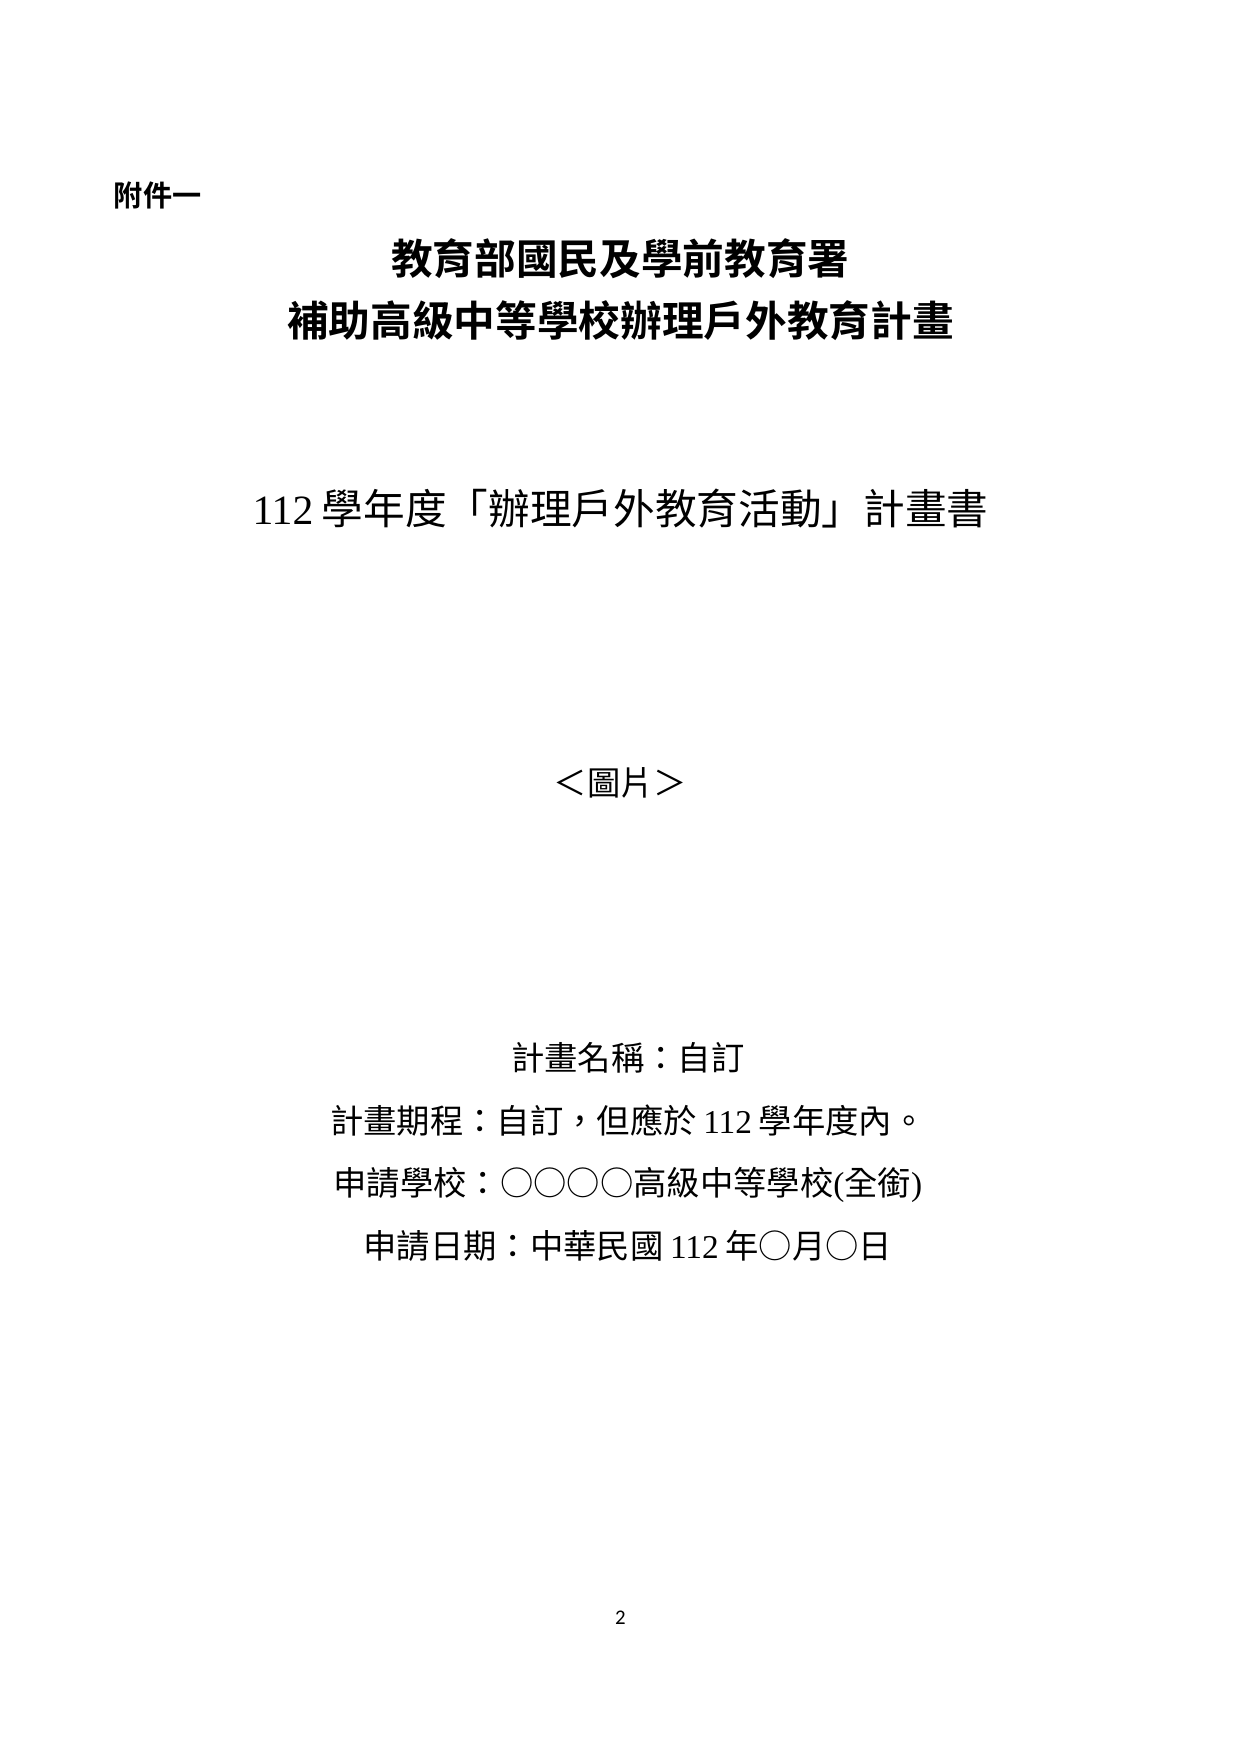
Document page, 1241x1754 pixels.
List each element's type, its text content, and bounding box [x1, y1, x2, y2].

text 申請日期：中華民國112年○月○日 [202, 1202, 1053, 1264]
text ＜圖片＞ [187, 739, 1053, 802]
text 計畫期程：自訂，但應於112學年度內。 [202, 1077, 1053, 1139]
text 112學年度「辦理戶外教育活動」計畫書 [187, 464, 1053, 527]
text 補助高級中等學校辦理戶外教育計畫 [187, 277, 1053, 339]
text 計畫名稱：自訂 [202, 1014, 1053, 1077]
text 教育部國民及學前教育署 [187, 214, 1053, 277]
text 申請學校：○○○○高級中等學校(全銜) [202, 1139, 1053, 1202]
text 附件一 [114, 152, 1053, 214]
